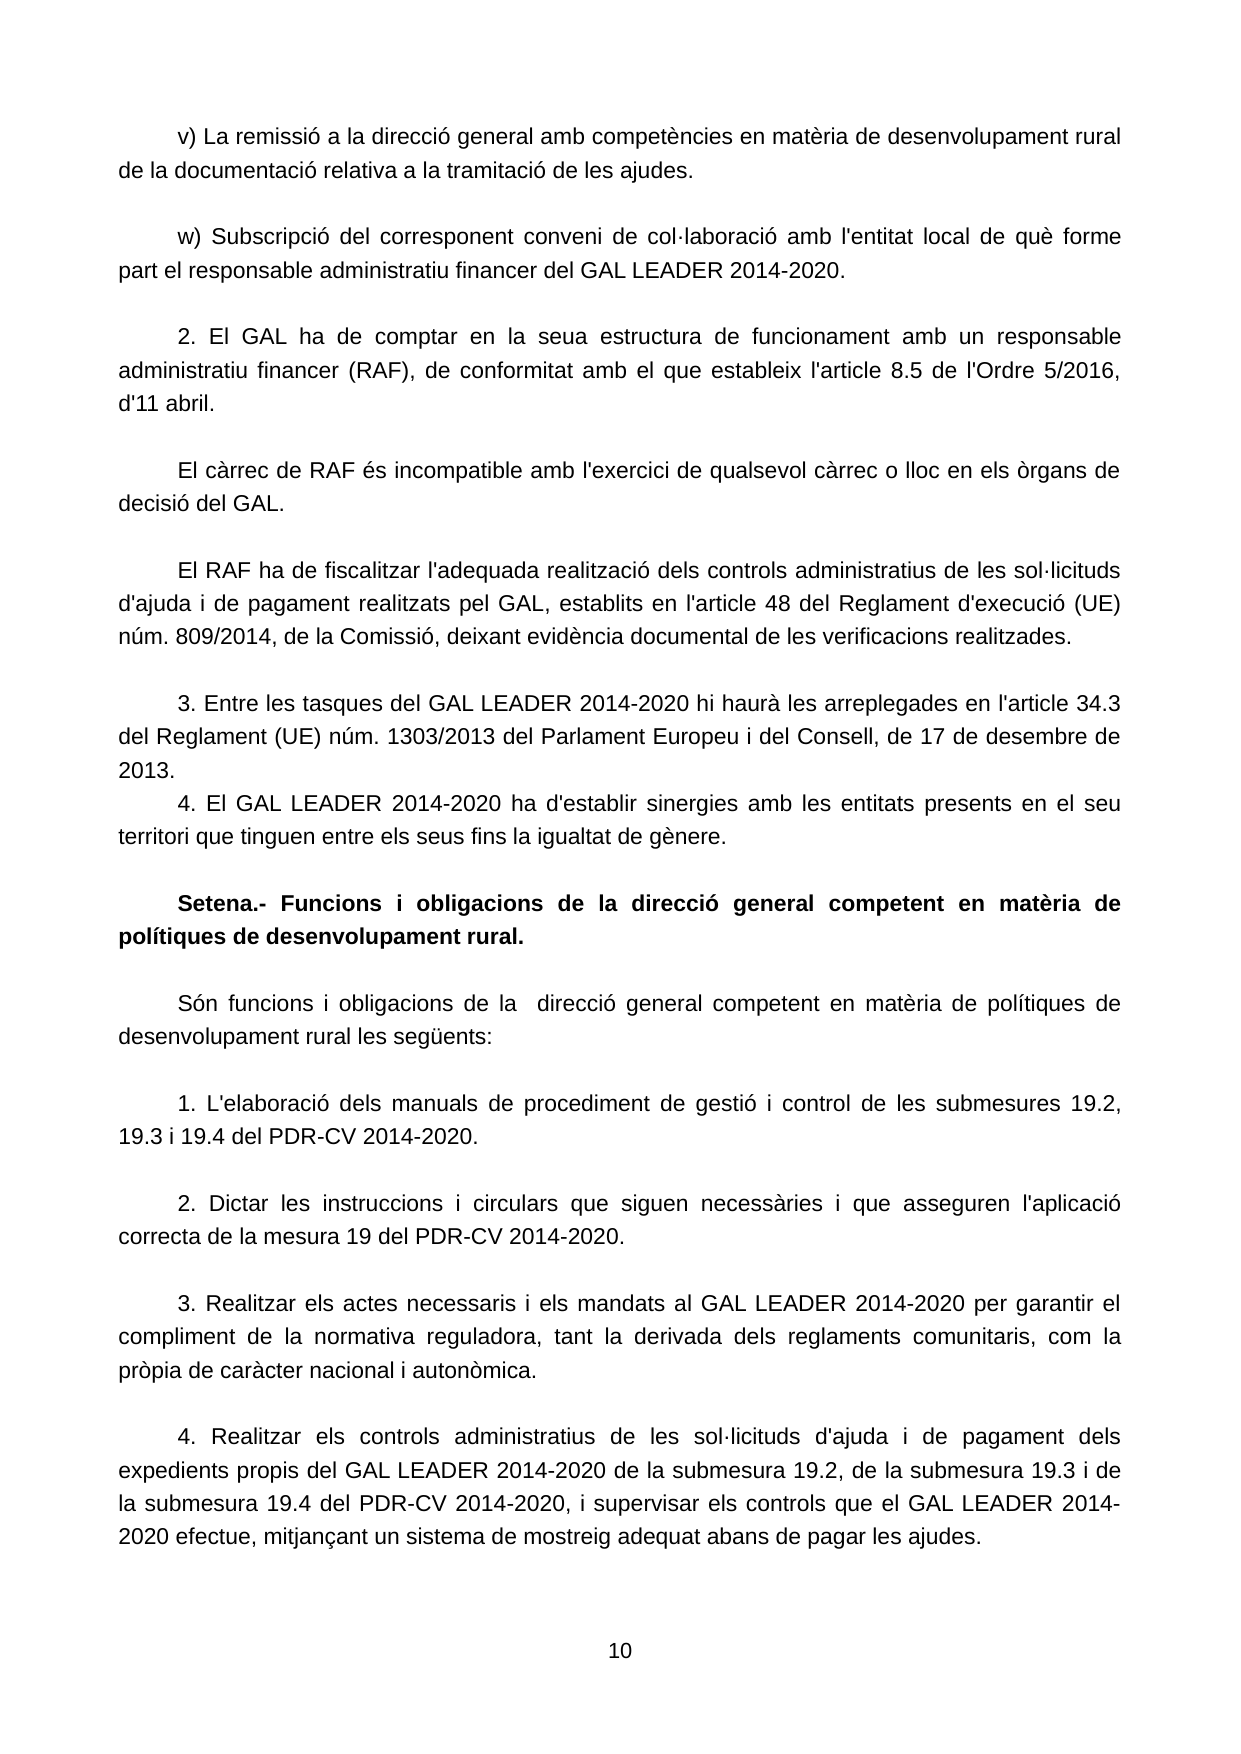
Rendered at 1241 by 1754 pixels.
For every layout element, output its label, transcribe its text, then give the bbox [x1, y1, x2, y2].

text 2. Dictar les instruccions i circulars que siguen necessàries i que asseguren l'aplicació correcta de la mesura 19 del PDR-CV 2014-2020. [118, 1185, 1122, 1251]
text 1. L'elaboració dels manuals de procediment de gestió i control de les submesures 19.2, 19.3 i 19.4 del PDR-CV 2014-2020. [118, 1085, 1122, 1151]
text 2. El GAL ha de comptar en la seua estructura de funcionament amb un responsable administratiu financer (RAF), de conformitat amb el que estableix l'article 8.5 de l'Ordre 5/2016, d'11 abril. [118, 318, 1122, 418]
text El càrrec de RAF és incompatible amb l'exercici de qualsevol càrrec o lloc en els òrgans de decisió del GAL. [118, 451, 1122, 518]
text El RAF ha de fiscalitzar l'adequada realització dels controls administratius de les sol·licituds d'ajuda i de pagament realitzats pel GAL, establits en l'article 48 del Reglament d'execució (UE) núm. 809/2014, de la Comissió, deixant evidència documental de les verificacions realitzades. [118, 551, 1122, 651]
text w) Subscripció del corresponent conveni de col·laboració amb l'entitat local de què forme part el responsable administratiu financer del GAL LEADER 2014-2020. [118, 218, 1122, 285]
text v) La remissió a la direcció general amb competències en matèria de desenvolupament rural de la documentació relativa a la tramitació de les ajudes. [118, 118, 1122, 185]
text 3. Realitzar els actes necessaris i els mandats al GAL LEADER 2014-2020 per garantir el compliment de la normativa reguladora, tant la derivada dels reglaments comunitaris, com la pròpia de caràcter nacional i autonòmica. [118, 1285, 1122, 1385]
text Són funcions i obligacions de la direcció general competent en matèria de polítiques de desenvolupament rural les següents: [118, 985, 1122, 1051]
text 4. Realitzar els controls administratius de les sol·licituds d'ajuda i de pagament dels expedients propis del GAL LEADER 2014-2020 de la submesura 19.2, de la submesura 19.3 i de la submesura 19.4 del PDR-CV 2014-2020, i supervisar els controls que el GAL LEADER 2014-2020 efectue, mitjançant un sistema de mostreig adequat abans de pagar les ajudes. [118, 1418, 1122, 1551]
text 3. Entre les tasques del GAL LEADER 2014-2020 hi haurà les arreplegades en l'article 34.3 del Reglament (UE) núm. 1303/2013 del Parlament Europeu i del Consell, de 17 de desembre de 2013. [118, 685, 1122, 785]
text Setena.- Funcions i obligacions de la direcció general competent en matèria de polítiques de desenvolupament rural. [118, 885, 1122, 951]
text 4. El GAL LEADER 2014-2020 ha d'establir sinergies amb les entitats presents en el seu territori que tinguen entre els seus fins la igualtat de gènere. [118, 785, 1122, 851]
